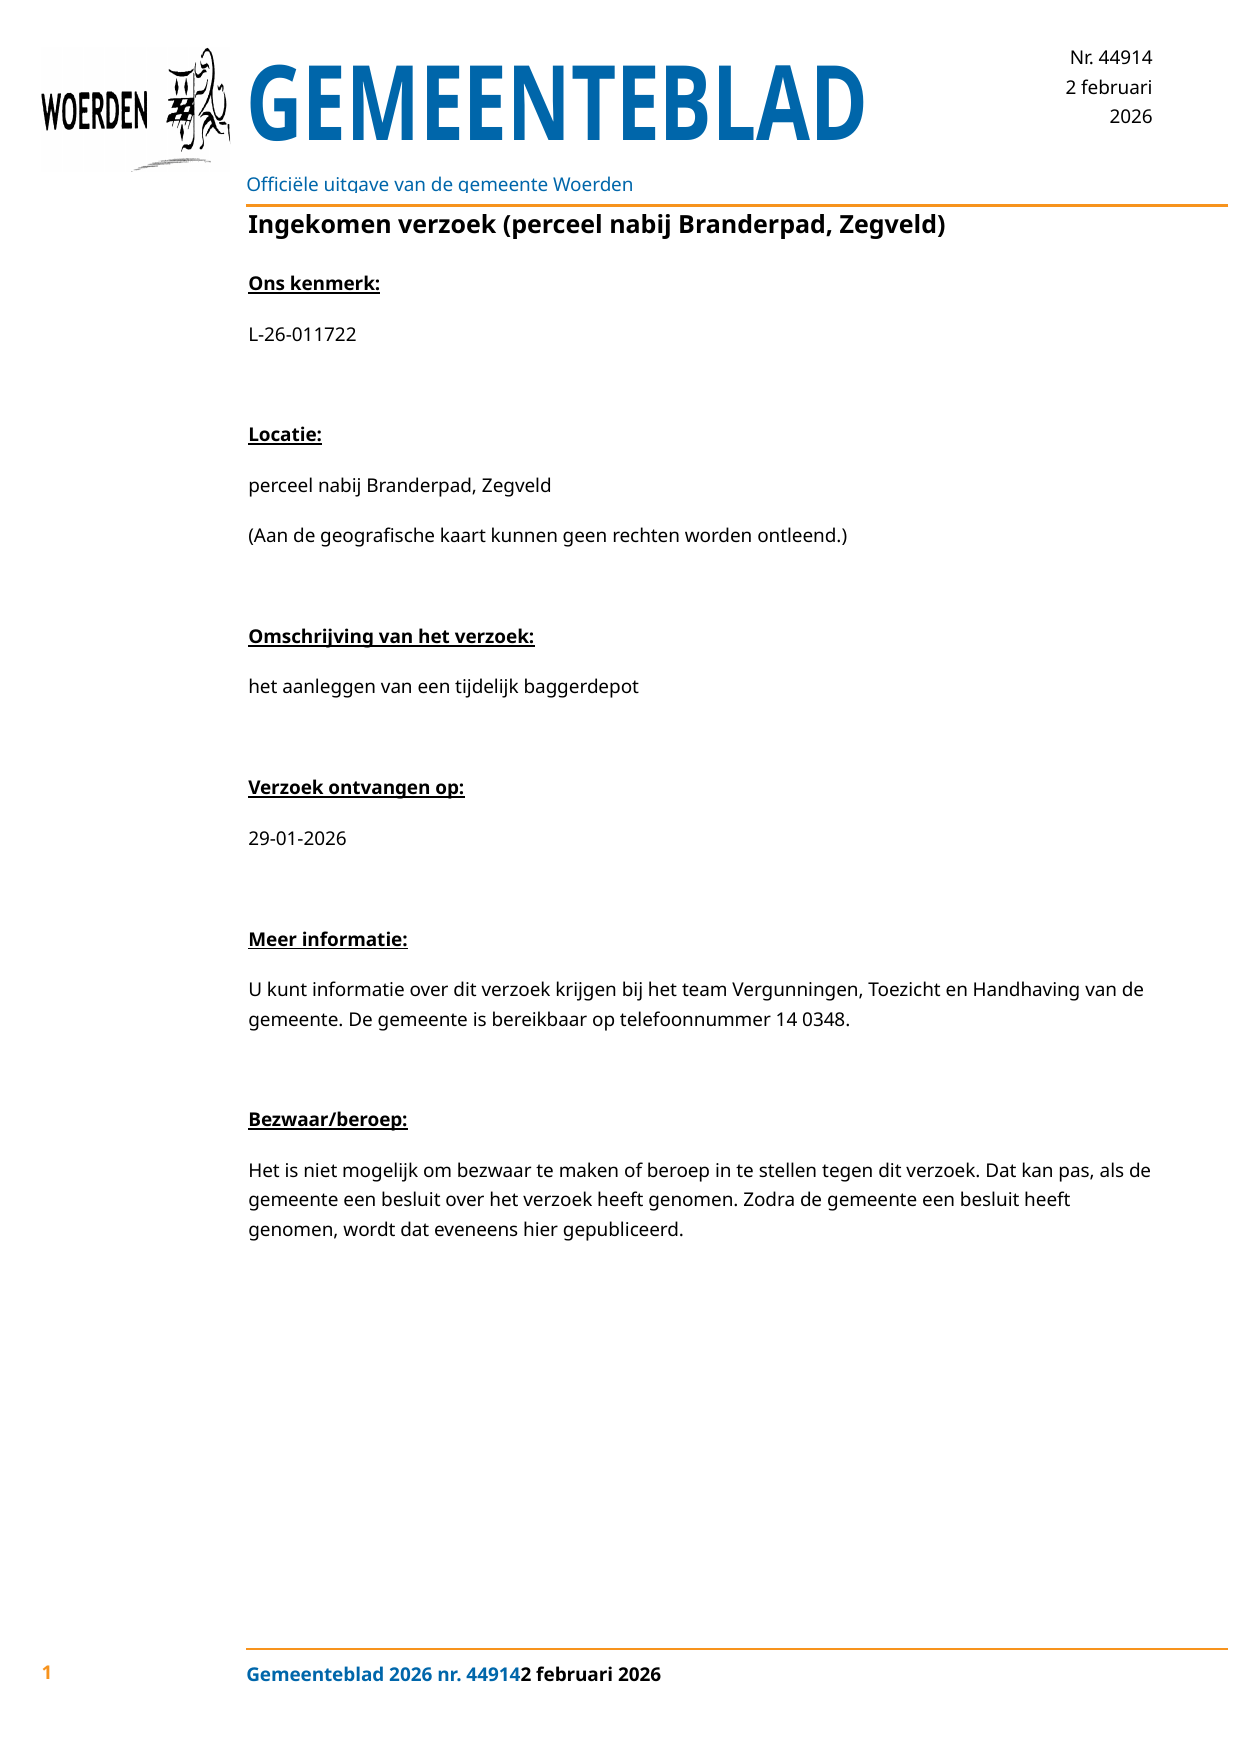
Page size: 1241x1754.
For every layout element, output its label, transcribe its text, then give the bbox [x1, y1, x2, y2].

text perceel nabij Branderpad, Zegveld [248, 472, 1152, 498]
text 29-01-2026 [248, 825, 1152, 851]
text U kunt informatie over dit verzoek krijgen bij het team Vergunningen, Toezicht en Handhaving van de gemeente. De gemeente is bereikbaar op telefoonnummer 14 0348. [248, 976, 1152, 1031]
text het aanleggen van een tijdelijk baggerdepot [248, 674, 1152, 699]
text L-26-011722 [248, 321, 1152, 346]
text Meer informatie: [248, 926, 1152, 951]
picture [41, 47, 231, 172]
text Verzoek ontvangen op: [248, 774, 1152, 800]
text Het is niet mogelijk om bezwaar te maken of beroep in te stellen tegen dit verzoek. Dat kan pas, als de gemeente een besluit over het verzoek heeft genomen. Zodra de gemeente een besluit heeft genomen, wordt dat eveneens hier gepubliceerd. [248, 1157, 1152, 1242]
text Ingekomen verzoek (perceel nabij Branderpad, Zegveld) [248, 207, 1152, 241]
text Locatie: [248, 422, 1152, 447]
text (Aan de geografische kaart kunnen geen rechten worden ontleend.) [248, 522, 1152, 548]
text Ons kenmerk: [248, 270, 1152, 296]
text Bezwaar/beroep: [248, 1107, 1152, 1132]
text Omschrijving van het verzoek: [248, 623, 1152, 649]
